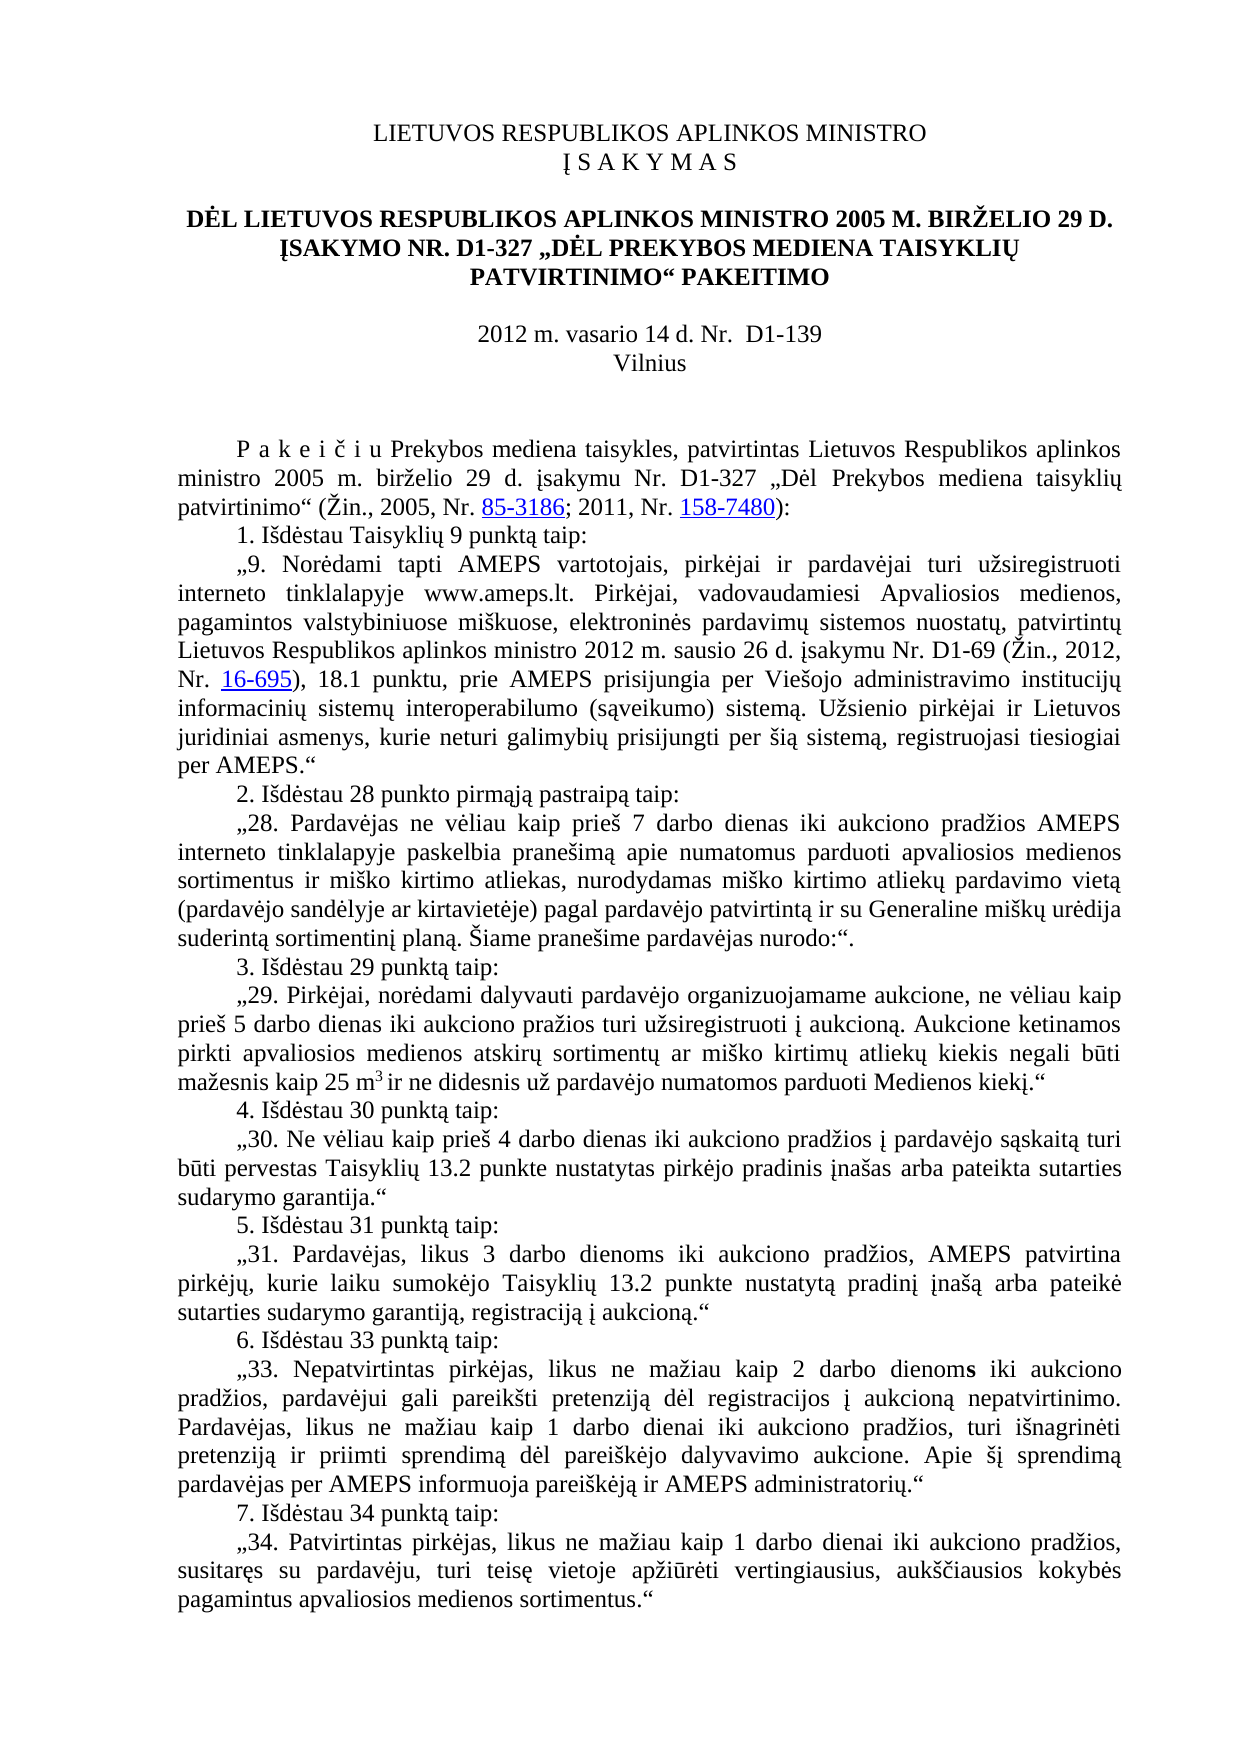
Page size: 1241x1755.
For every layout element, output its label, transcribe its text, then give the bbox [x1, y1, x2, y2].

text LIETUVOS RESPUBLIKOS APLINKOS MINISTRO [177, 118, 1122, 147]
text Vilnius [177, 348, 1122, 377]
text „34. Patvirtintas pirkėjas, likus ne mažiau kaip 1 darbo dienai iki aukciono pradžios, susitaręs su pardavėju, turi teisę vietoje apžiūrėti vertingiausius, aukščiausios kokybės pagamintus apvaliosios medienos sortimentus.“ [177, 1527, 1122, 1613]
text 3. Išdėstau 29 punktą taip: [177, 952, 1122, 981]
text „30. Ne vėliau kaip prieš 4 darbo dienas iki aukciono pradžios į pardavėjo sąskaitą turi būti pervestas Taisyklių 13.2 punkte nustatytas pirkėjo pradinis įnašas arba pateikta sutarties sudarymo garantija.“ [177, 1124, 1122, 1211]
text 2. Išdėstau 28 punkto pirmąją pastraipą taip: [177, 779, 1122, 808]
text „28. Pardavėjas ne vėliau kaip prieš 7 darbo dienas iki aukciono pradžios AMEPS interneto tinklalapyje paskelbia pranešimą apie numatomus parduoti apvaliosios medienos sortimentus ir miško kirtimo atliekas, nurodydamas miško kirtimo atliekų pardavimo vietą (pardavėjo sandėlyje ar kirtavietėje) pagal pardavėjo patvirtintą ir su Generaline miškų urėdija suderintą sortimentinį planą. Šiame pranešime pardavėjas nurodo:“. [177, 808, 1122, 952]
text „33. Nepatvirtintas pirkėjas, likus ne mažiau kaip 2 darbo dienoms iki aukciono pradžios, pardavėjui gali pareikšti pretenziją dėl registracijos į aukcioną nepatvirtinimo. Pardavėjas, likus ne mažiau kaip 1 darbo dienai iki aukciono pradžios, turi išnagrinėti pretenziją ir priimti sprendimą dėl pareiškėjo dalyvavimo aukcione. Apie šį sprendimą pardavėjas per AMEPS informuoja pareiškėją ir AMEPS administratorių.“ [177, 1354, 1122, 1498]
text 1. Išdėstau Taisyklių 9 punktą taip: [177, 521, 1122, 549]
text „29. Pirkėjai, norėdami dalyvauti pardavėjo organizuojamame aukcione, ne vėliau kaip prieš 5 darbo dienas iki aukciono pražios turi užsiregistruoti į aukcioną. Aukcione ketinamos pirkti apvaliosios medienos atskirų sortimentų ar miško kirtimų atliekų kiekis negali būti mažesnis kaip 25 m3 ir ne didesnis už pardavėjo numatomos parduoti Medienos kiekį.“ [177, 981, 1122, 1096]
text 6. Išdėstau 33 punktą taip: [177, 1326, 1122, 1354]
text Į S A K Y M A S [177, 147, 1122, 176]
text 2012 m. vasario 14 d. Nr. D1-139 [177, 319, 1122, 348]
text P a k e i č i u Prekybos mediena taisykles, patvirtintas Lietuvos Respublikos aplinkos ministro 2005 m. birželio 29 d. įsakymu Nr. D1-327 „Dėl prekybos mediena taisyklių patvirtinimo“ (Žin., 2005, Nr. 85-3186; 2011, Nr. 158-7480): [177, 434, 1122, 521]
text 7. Išdėstau 34 punktą taip: [177, 1498, 1122, 1527]
text DĖL LIETUVOS RESPUBLIKOS APLINKOS MINISTRO 2005 m. birželio 29 d. ĮSAKYMO Nr. D1-327 „DĖL prekybos mediena taisyklių patvirtinimo“ PAKEITIMO [177, 204, 1122, 291]
text 5. Išdėstau 31 punktą taip: [177, 1211, 1122, 1239]
text „9. Norėdami tapti AMEPS vartotojais, pirkėjai ir pardavėjai turi užsiregistruoti interneto tinklalapyje www.ameps.lt. Pirkėjai, vadovaudamiesi Apvaliosios medienos, pagamintos valstybiniuose miškuose, elektroninės pardavimų sistemos nuostatų, patvirtintų Lietuvos Respublikos aplinkos ministro 2012 m. sausio 26 d. įsakymu Nr. D1-69 (Žin., 2012, Nr. 16-695), 18.1 punktu, prie AMEPS prisijungia per Viešojo administravimo institucijų informacinių sistemų interoperabilumo (sąveikumo) sistemą. Užsienio pirkėjai ir Lietuvos juridiniai asmenys, kurie neturi galimybių prisijungti per šią sistemą, registruojasi tiesiogiai per AMEPS.“ [177, 549, 1122, 779]
text 4. Išdėstau 30 punktą taip: [177, 1096, 1122, 1124]
text „31. Pardavėjas, likus 3 darbo dienoms iki aukciono pradžios, AMEPS patvirtina pirkėjų, kurie laiku sumokėjo Taisyklių 13.2 punkte nustatytą pradinį įnašą arba pateikė sutarties sudarymo garantiją, registraciją į aukcioną.“ [177, 1239, 1122, 1326]
